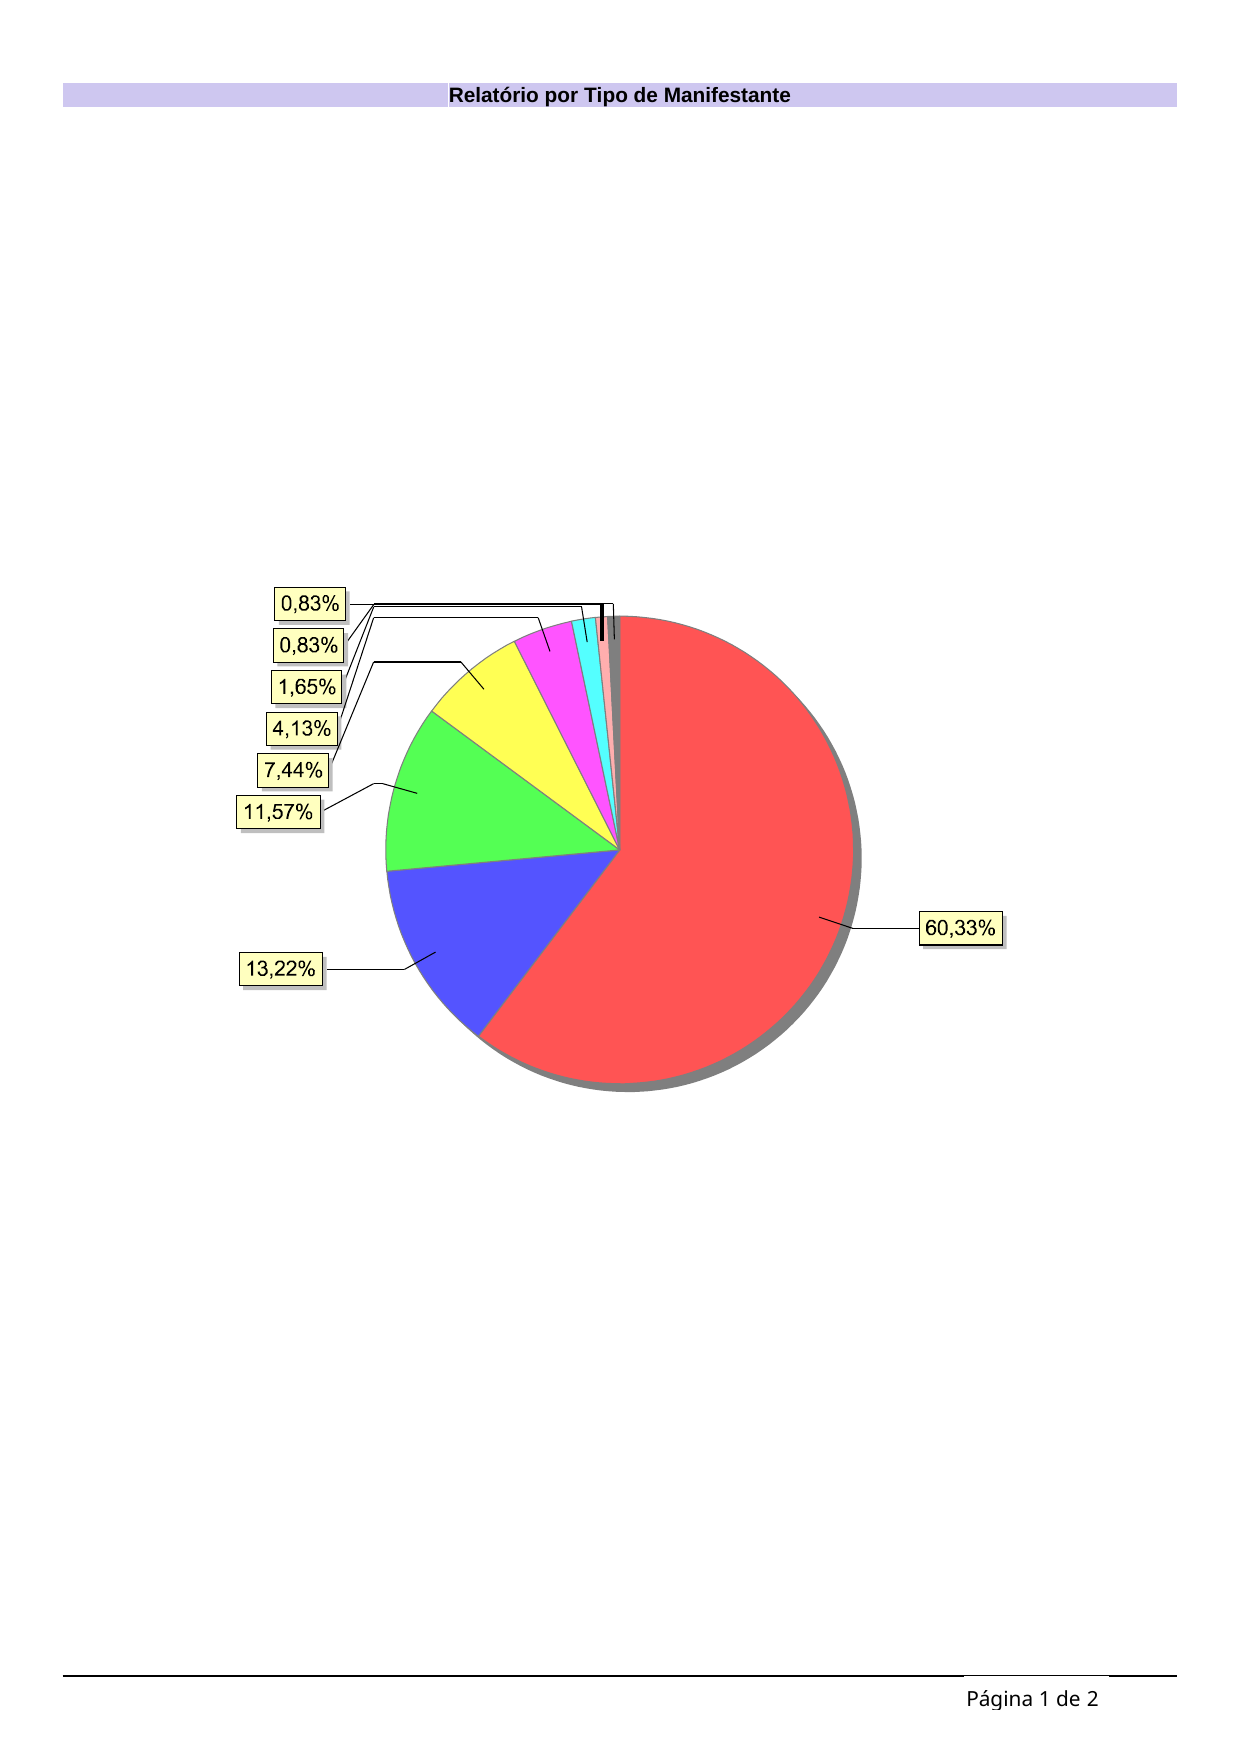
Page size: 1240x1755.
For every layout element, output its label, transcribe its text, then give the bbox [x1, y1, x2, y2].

text Relatório por Tipo de Manifestante [62, 83, 1187, 107]
